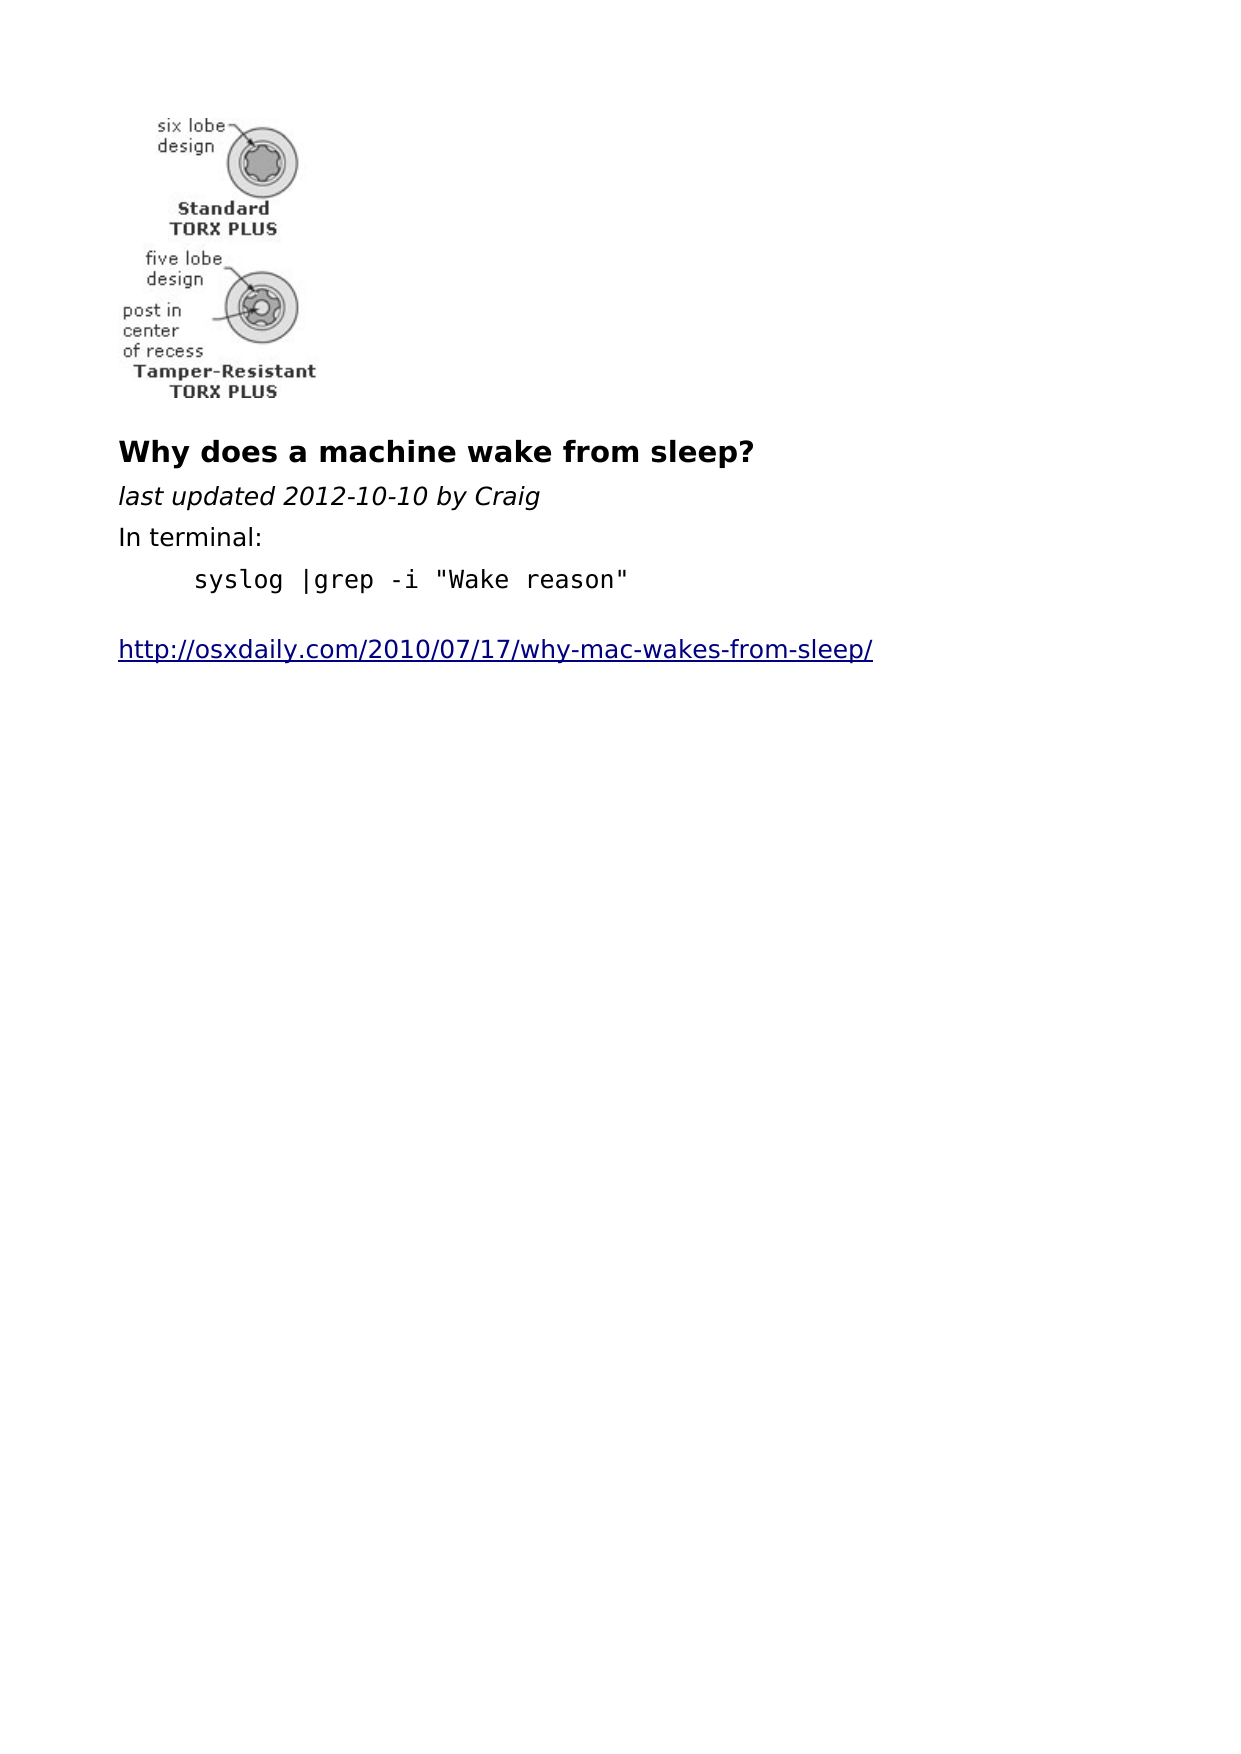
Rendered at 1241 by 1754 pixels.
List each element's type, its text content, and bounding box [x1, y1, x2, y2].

text last updated 2012-10-10 by Craig [118, 482, 1122, 511]
text syslog |grep -i "Wake reason" [118, 565, 1122, 623]
text http://osxdaily.com/2010/07/17/why-mac-wakes-from-sleep/ [118, 635, 1122, 664]
text In terminal: [118, 523, 1122, 553]
subtitle Why does a machine wake from sleep? [118, 435, 1122, 469]
picture [118, 118, 340, 398]
